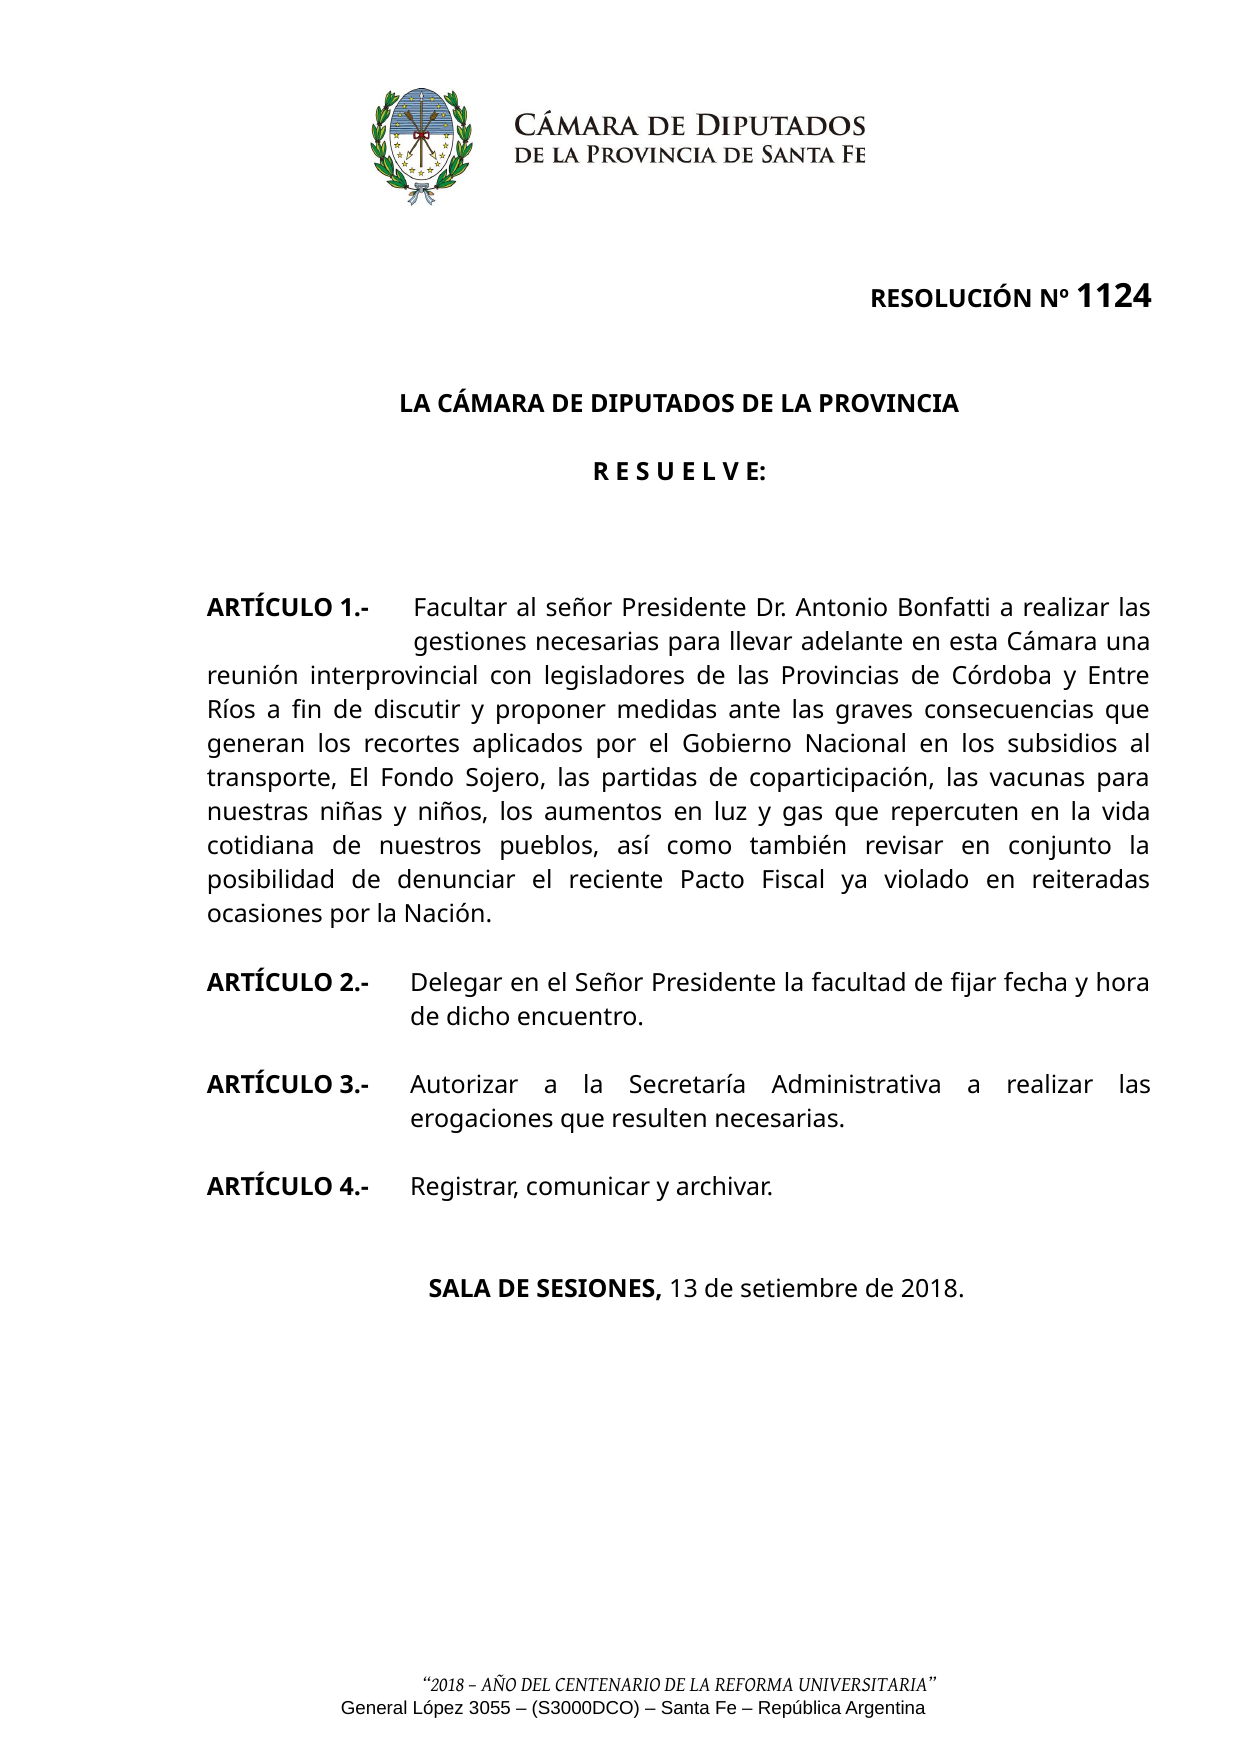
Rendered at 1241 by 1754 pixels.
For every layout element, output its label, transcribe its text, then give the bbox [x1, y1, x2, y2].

table_header ARTÍCULO 1.- [207, 590, 413, 640]
text Delegar en el Señor Presidente la facultad de fijar fecha y hora de dicho encuentro. [207, 964, 1152, 1032]
text RESOLUCIÓN Nº 1124 [207, 272, 1152, 317]
table_header ARTÍCULO 4.- [207, 1169, 410, 1219]
text Facultar al señor Presidente Dr. Antonio Bonfatti a realizar las gestiones necesarias para llevar adelante en esta Cámara una reunión interprovincial con legisladores de las Provincias de Córdoba y Entre Ríos a fin de discutir y proponer medidas ante las graves consecuencias que generan los recortes aplicados por el Gobierno Nacional en los subsidios al transporte, El Fondo Sojero, las partidas de coparticipación, las vacunas para nuestras niñas y niños, los aumentos en luz y gas que repercuten en la vida cotidiana de nuestros pueblos, así como también revisar en conjunto la posibilidad de denunciar el reciente Pacto Fiscal ya violado en reiteradas ocasiones por la Nación. [207, 589, 1152, 930]
picture [370, 88, 866, 210]
table_header ARTÍCULO 2.- [207, 964, 410, 1014]
table_header ARTÍCULO 3.- [207, 1066, 410, 1117]
text R E S U E L V E: [207, 453, 1152, 487]
text Registrar, comunicar y archivar. [410, 1169, 1152, 1203]
text LA CÁMARA DE DIPUTADOS DE LA PROVINCIA [207, 385, 1152, 419]
text SALA DE SESIONES, 13 de setiembre de 2018. [207, 1271, 1152, 1305]
text Autorizar a la Secretaría Administrativa a realizar las erogaciones que resulten necesarias. [207, 1066, 1152, 1134]
